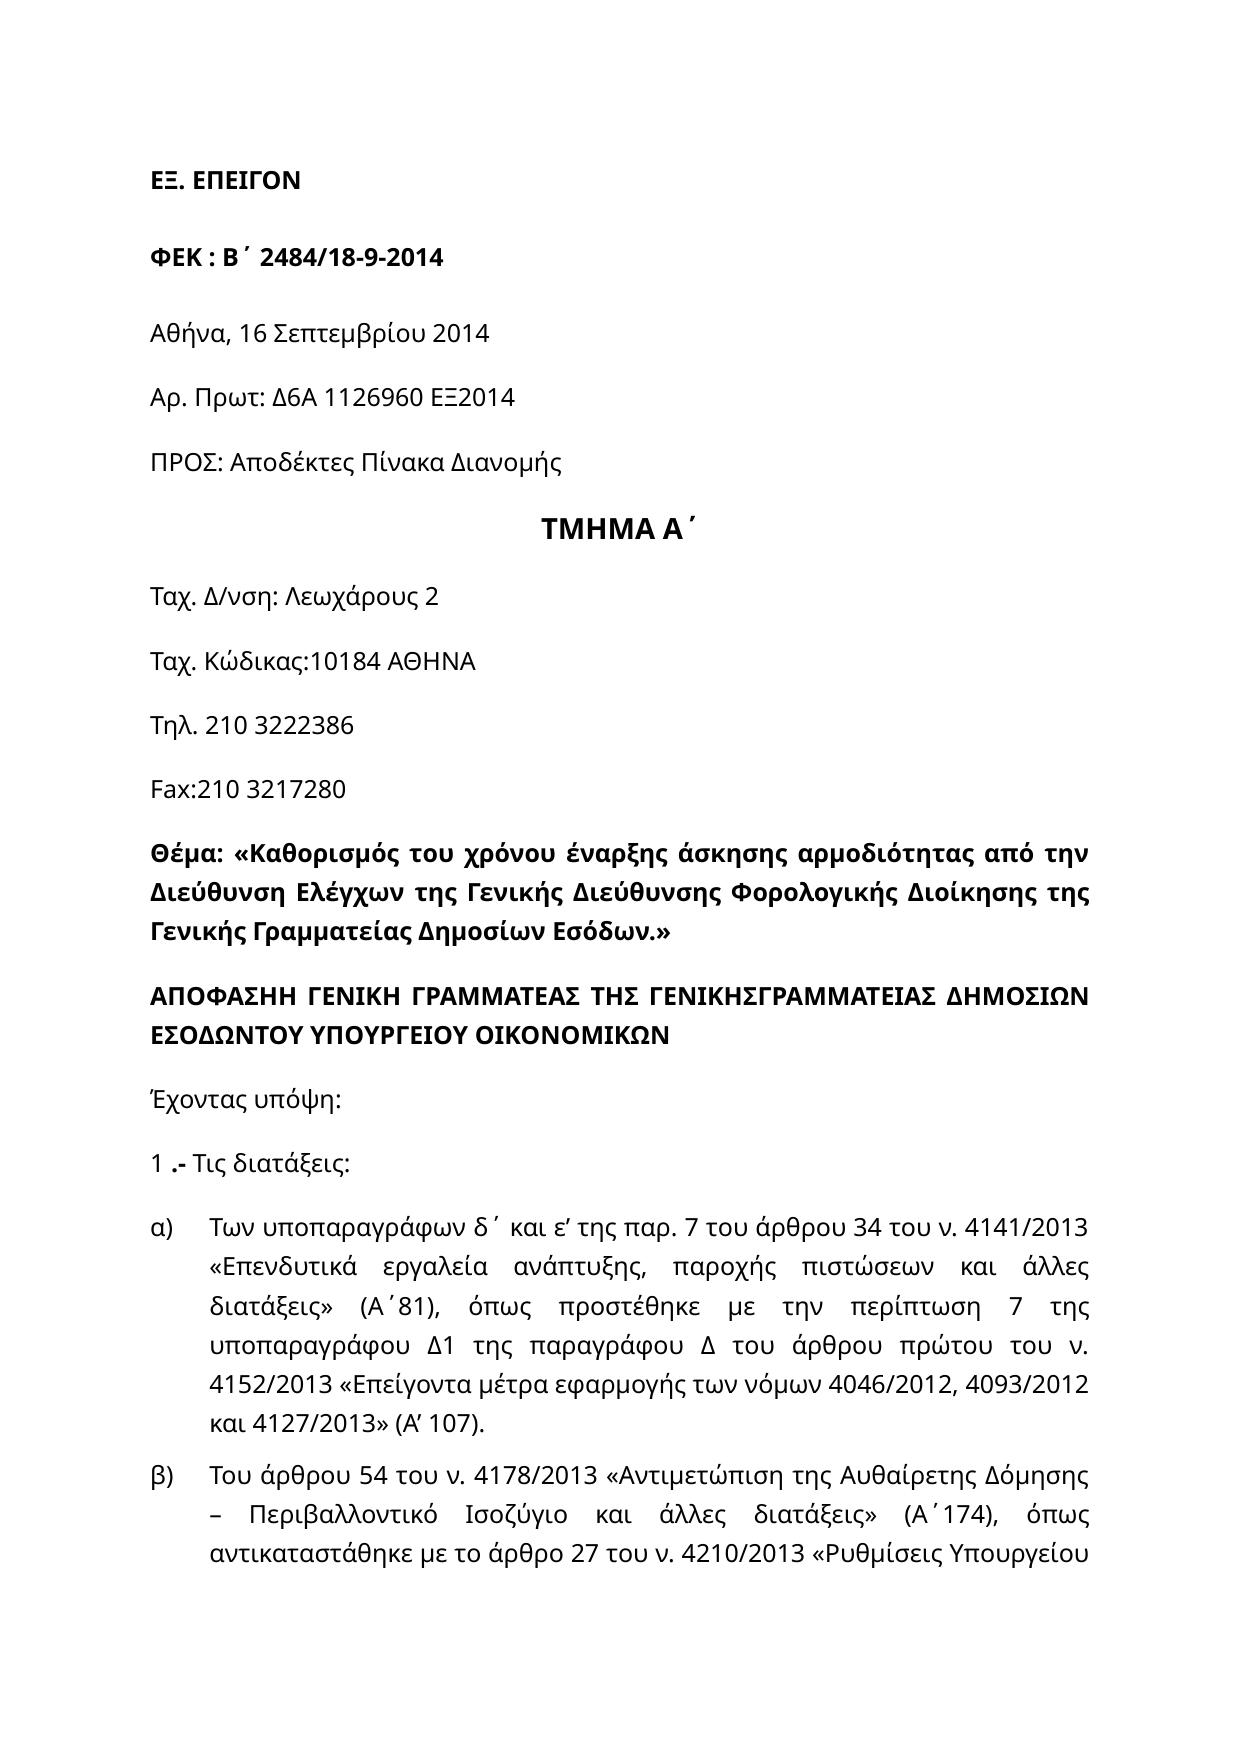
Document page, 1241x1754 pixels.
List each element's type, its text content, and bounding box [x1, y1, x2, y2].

title ΦΕΚ : Β΄ 2484/18-9-2014 [150, 239, 1090, 273]
text Θέμα: «Καθορισμός του χρόνου έναρξης άσκησης αρμοδιότητας από την Διεύθυνση Ελέγχων της Γενικής Διεύθυνσης Φορολογικής Διοίκησης της Γενικής Γραμματείας Δημοσίων Εσόδων.» [150, 836, 1090, 948]
text Ταχ. Κώδικας:10184 ΑΘΗΝΑ [150, 643, 1090, 677]
subtitle ΤΜΗΜΑ Α΄ [150, 508, 1090, 548]
text Τηλ. 210 3222386 [150, 707, 1090, 741]
text ΠΡΟΣ: Αποδέκτες Πίνακα Διανομής [150, 444, 1090, 478]
list β) Του άρθρου 54 του ν. 4178/2013 «Αντιμετώπιση της Αυθαίρετης Δόμησης – Περιβαλλοντικό Ισοζύγιο και άλλες διατάξεις» (Α΄174), όπως αντικαταστάθηκε με το άρθρο 27 του ν. 4210/2013 «Ρυθμίσεις Υπουργείου [150, 1457, 1090, 1570]
text Ταχ. Δ/νση: Λεωχάρους 2 [150, 579, 1090, 613]
title ΕΞ. ΕΠΕΙΓΟΝ [150, 162, 1090, 197]
text 1 .- Τις διατάξεις: [150, 1146, 1090, 1180]
text Αρ. Πρωτ: Δ6Α 1126960 ΕΞ2014 [150, 380, 1090, 414]
text Αθήνα, 16 Σεπτεμβρίου 2014 [150, 316, 1090, 350]
text ΑΠΟΦΑΣΗΗ ΓΕΝΙΚΗ ΓΡΑΜΜΑΤΕΑΣ ΤΗΣ ΓΕΝΙΚΗΣΓΡΑΜΜΑΤΕΙΑΣ ΔΗΜΟΣΙΩΝ ΕΣΟΔΩΝΤΟΥ ΥΠΟΥΡΓΕΙΟΥ ΟΙΚΟΝΟΜΙΚΩΝ [150, 978, 1090, 1051]
text Έχοντας υπόψη: [150, 1081, 1090, 1116]
list α) Των υποπαραγράφων δ΄ και ε’ της παρ. 7 του άρθρου 34 του ν. 4141/2013 «Επενδυτικά εργαλεία ανάπτυξης, παροχής πιστώσεων και άλλες διατάξεις» (Α΄81), όπως προστέθηκε με την περίπτωση 7 της υποπαραγράφου Δ1 της παραγράφου Δ του άρθρου πρώτου του ν. 4152/2013 «Επείγοντα μέτρα εφαρμογής των νόμων 4046/2012, 4093/2012 και 4127/2013» (Α’ 107). [150, 1210, 1090, 1440]
text Fax:210 3217280 [150, 771, 1090, 806]
